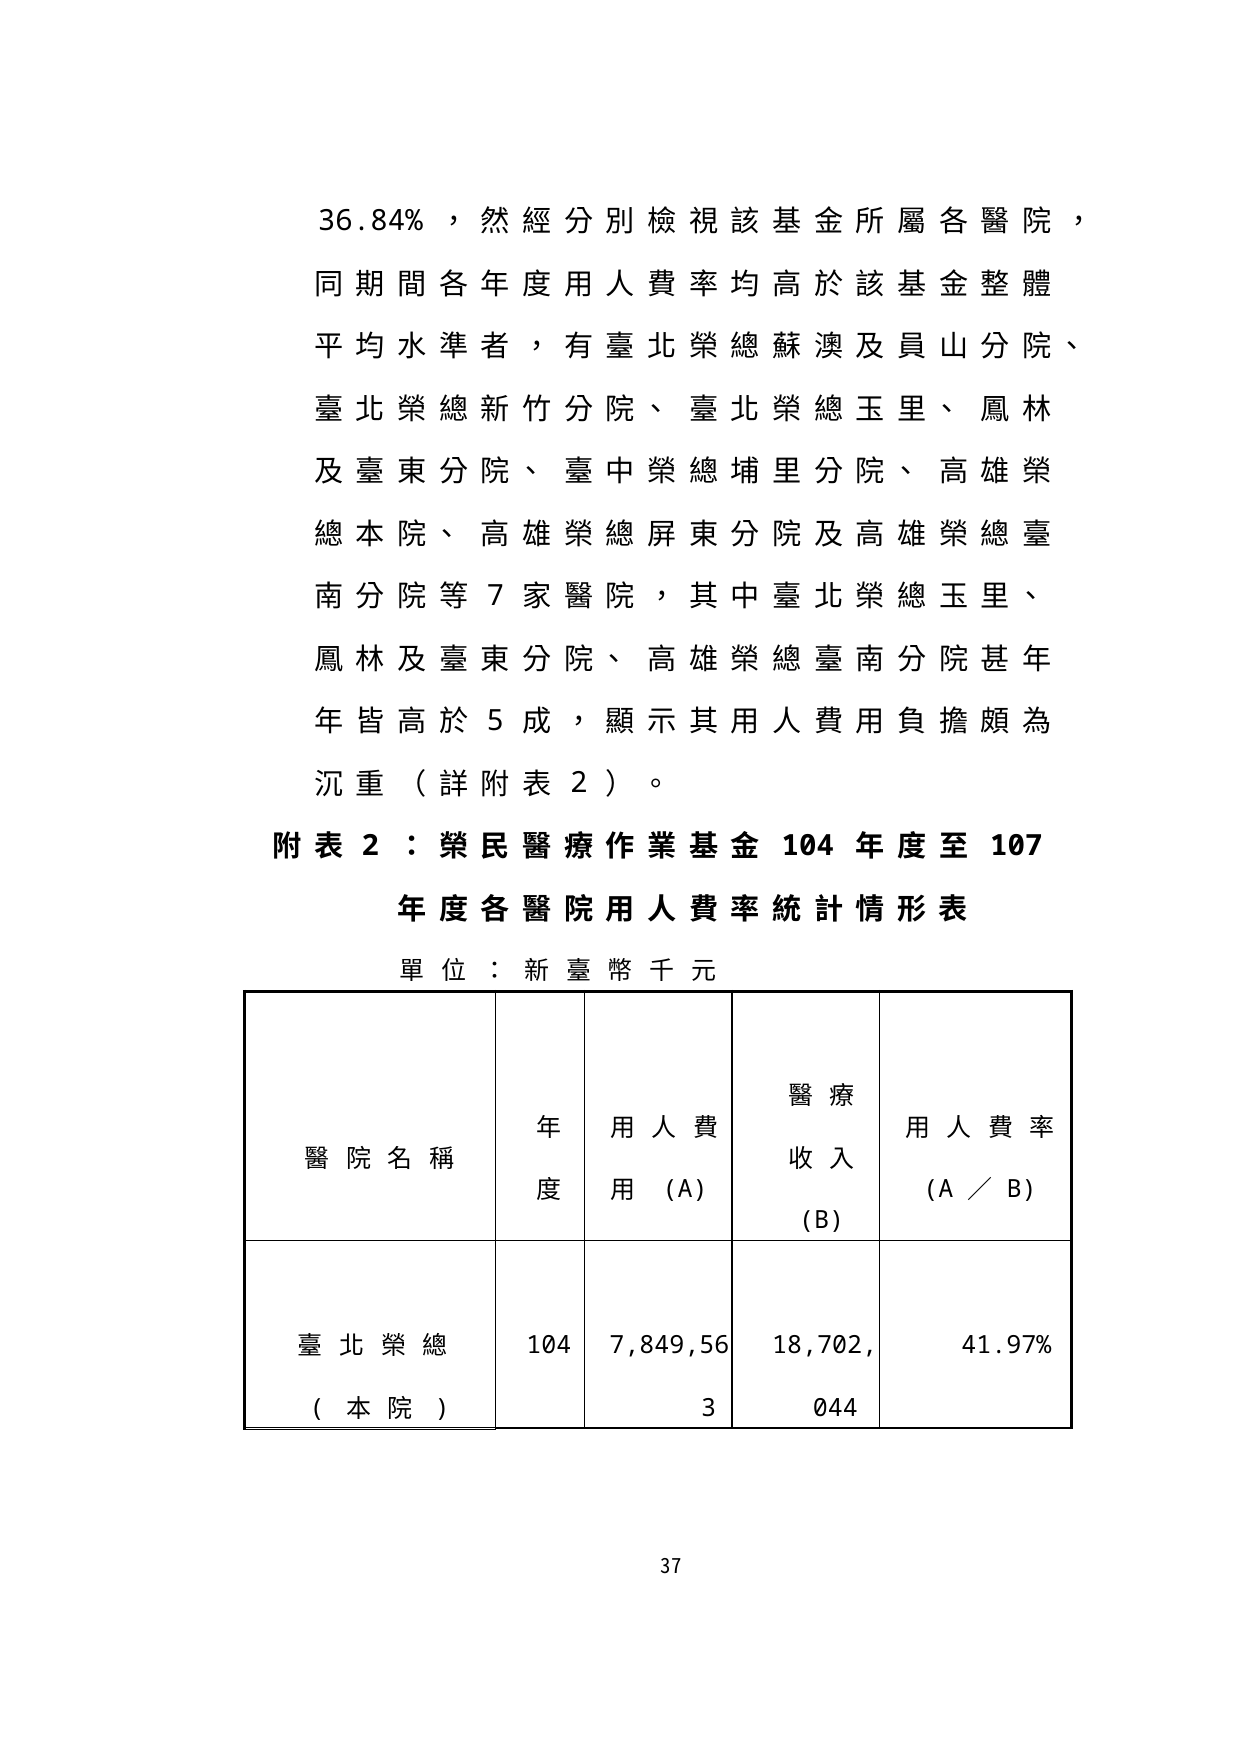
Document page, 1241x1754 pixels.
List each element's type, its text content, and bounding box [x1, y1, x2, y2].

table_cell 18,702,044 [733, 1241, 879, 1427]
table_header 用人費率(A／B) [880, 993, 1070, 1240]
text 該基金104年度至107年度用人費率（用人費用占醫療收入之比率），由104年度之42.23%逐年下降至107年度之36.84%，然經分別檢視該基金所屬各醫院，同期間各年度用人費率均高於該基金整體平均水準者，有臺北榮總蘇澳及員山分院、臺北榮總新竹分院、臺北榮總玉里、鳳林及臺東分院、臺中榮總埔里分院、高雄榮總本院、高雄榮總屏東分院及高雄榮總臺南分院等7家醫院，其中臺北榮總玉里、鳳林及臺東分院、高雄榮總臺南分院甚年年皆高於5成，顯示其用人費用負擔頗為沉重（詳附表2）。 [271, 177, 1058, 802]
table_cell 7,849,563 [585, 1241, 731, 1427]
text 附表2：榮民醫療作業基金104年度至107年度各醫院用人費率統計情形表 單位：新臺幣千元 [242, 802, 1058, 990]
table_cell 臺北榮總(本院) [246, 1241, 495, 1427]
table_cell 104 [496, 1241, 584, 1427]
table_cell 41.97% [880, 1241, 1070, 1427]
table_header 醫療收入(B) [733, 993, 879, 1240]
table_header 用人費用(A) [585, 993, 731, 1240]
table_header 醫院名稱 [246, 993, 495, 1240]
table_header 年度 [496, 993, 584, 1240]
